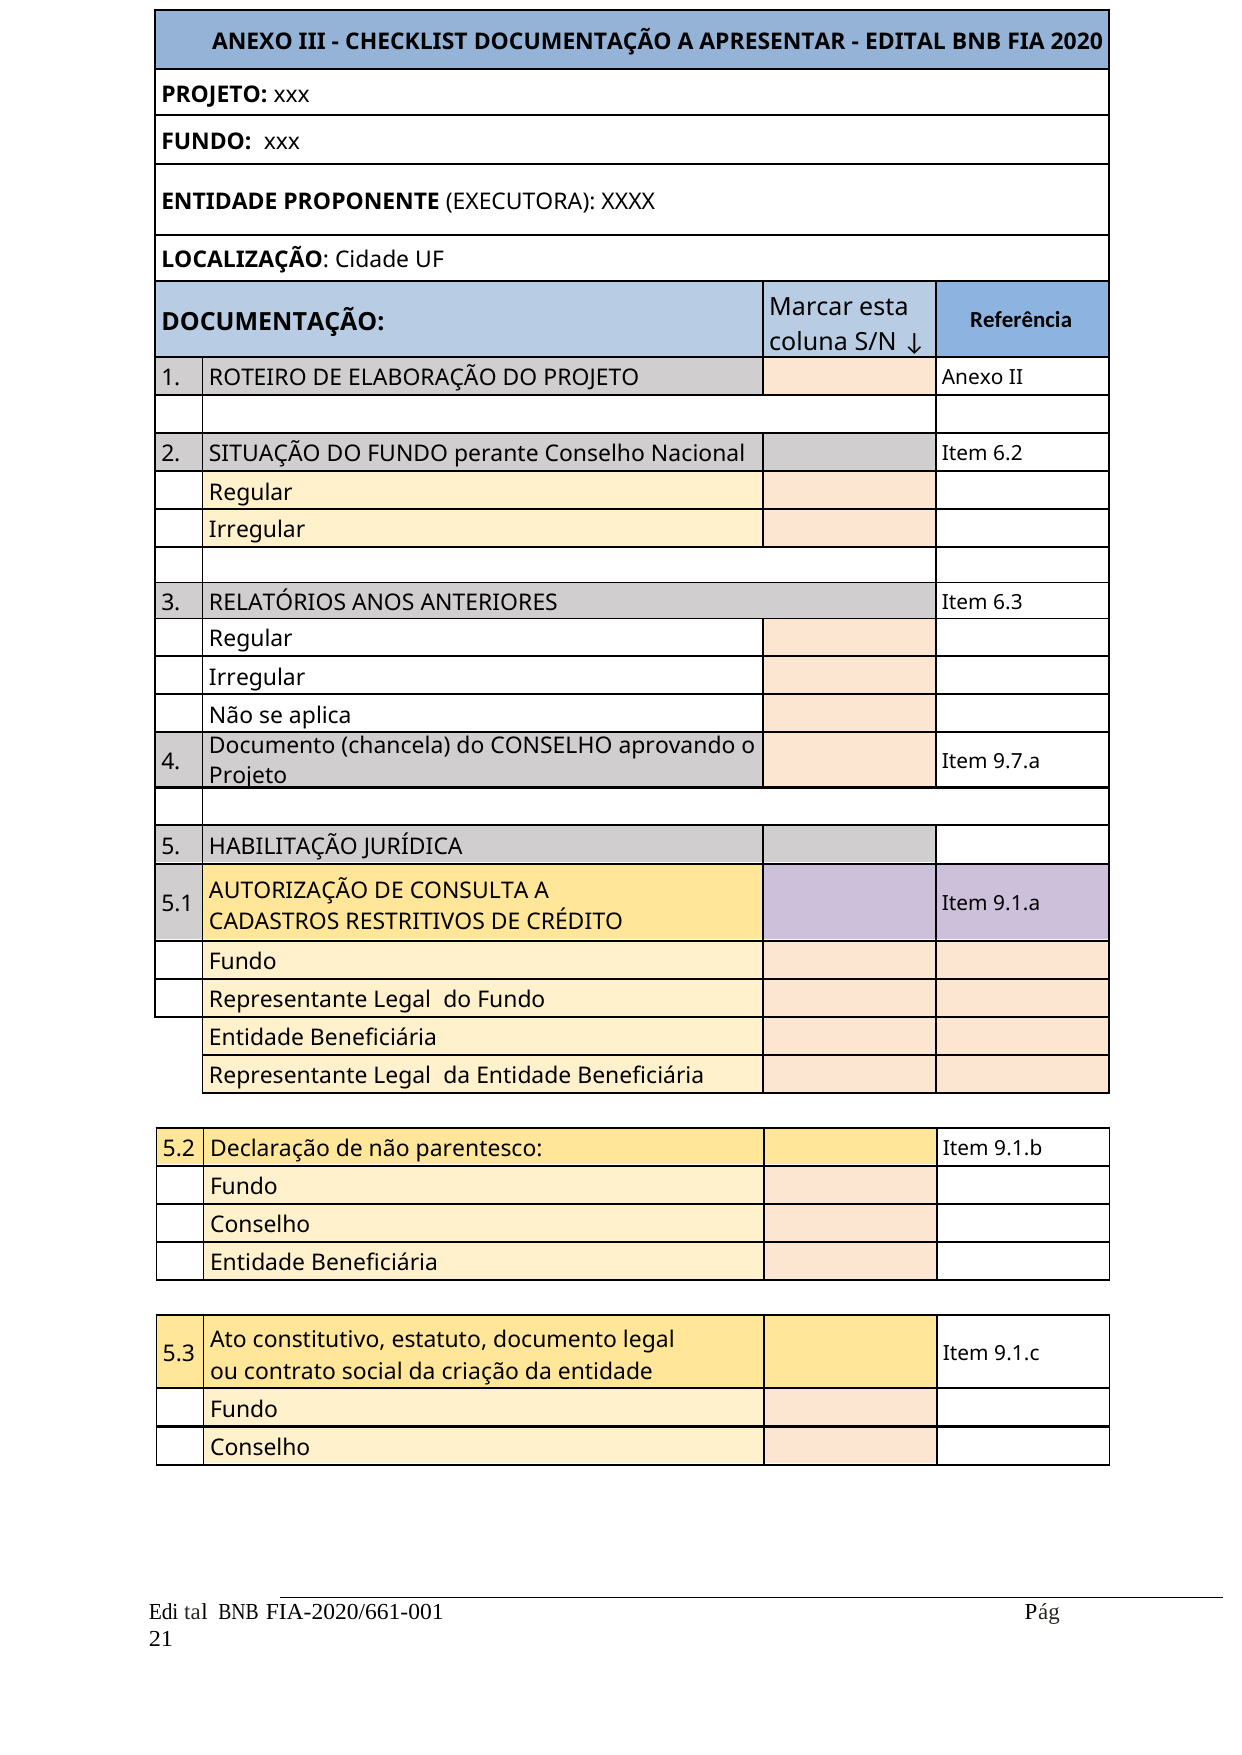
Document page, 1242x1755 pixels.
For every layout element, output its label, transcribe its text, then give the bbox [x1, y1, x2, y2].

table_cell [765, 1389, 936, 1425]
table_cell ROTEIRO DE ELABORAÇÃO DO PROJETO [203, 358, 762, 394]
table_cell [156, 657, 202, 693]
table_cell Fundo [204, 1167, 763, 1203]
table_header Ato constitutivo, estatuto, documento legal ou contrato social da criação da entidade [204, 1316, 763, 1387]
table_cell Anexo II [937, 358, 1108, 394]
table_cell [156, 396, 202, 432]
table_cell Irregular [203, 510, 762, 546]
table_cell [937, 619, 1108, 655]
table_cell [937, 472, 1108, 508]
table_cell [764, 657, 935, 693]
table_cell [156, 472, 202, 508]
table_cell DOCUMENTAÇÃO: [156, 282, 762, 356]
table_cell [937, 1018, 1108, 1054]
table_cell 5.1 [156, 865, 202, 939]
table_cell 4. [156, 733, 202, 786]
table_cell [157, 1428, 203, 1463]
table_cell [937, 942, 1108, 978]
table_cell [937, 657, 1108, 693]
table_cell Entidade Beneficiária [203, 1018, 762, 1054]
table_cell [937, 695, 1108, 731]
table_cell Entidade Beneficiária [204, 1243, 763, 1279]
table_header Item 9.1.b [938, 1129, 1109, 1164]
table_cell [156, 695, 202, 731]
table_cell [764, 695, 935, 731]
table_cell Representante Legal do Fundo [203, 980, 762, 1016]
table_cell AUTORIZAÇÃO DE CONSULTA A CADASTROS RESTRITIVOS DE CRÉDITO [203, 865, 762, 939]
table_cell [938, 1167, 1109, 1203]
table_cell FUNDO: xxx [156, 116, 1108, 163]
table_cell Regular [203, 619, 762, 655]
table_cell Conselho [204, 1205, 763, 1241]
table_cell [765, 1243, 936, 1279]
table_cell [157, 1205, 203, 1241]
table_cell Referência [937, 282, 1108, 356]
table_cell [157, 1389, 203, 1425]
table_header ANEXO III - CHECKLIST DOCUMENTAÇÃO A APRESENTAR - EDITAL BNB FIA 2020 [156, 11, 1108, 68]
table_cell [764, 865, 935, 939]
table_cell [937, 510, 1108, 546]
table_cell PROJETO: xxx [156, 70, 1108, 114]
table_cell [764, 434, 935, 470]
table_cell Item 9.1.a [937, 865, 1108, 939]
table_cell [156, 980, 202, 1016]
table_cell [203, 396, 935, 432]
table_cell Documento (chancela) do CONSELHO aprovando o Projeto [203, 733, 762, 786]
table_cell [156, 942, 202, 978]
table_cell [937, 548, 1108, 582]
table_cell 2. [156, 434, 202, 470]
table_cell [764, 358, 935, 394]
table_cell [938, 1428, 1109, 1463]
table_cell 3. [156, 583, 202, 618]
table_header 5.2 [157, 1129, 203, 1164]
table_cell [764, 510, 935, 546]
table_cell [937, 980, 1108, 1016]
table_cell [764, 472, 935, 508]
table_cell 1. [156, 358, 202, 394]
table_cell [157, 1243, 203, 1279]
table_cell [203, 548, 935, 582]
table_header [765, 1129, 936, 1164]
table_cell ENTIDADE PROPONENTE (EXECUTORA): XXXX [156, 165, 1108, 234]
table_cell SITUAÇÃO DO FUNDO perante Conselho Nacional [203, 434, 762, 470]
table_cell [938, 1389, 1109, 1425]
table_cell Fundo [203, 942, 762, 978]
table_header Declaração de não parentesco: [204, 1129, 763, 1164]
table_cell [764, 619, 935, 655]
table_cell HABILITAÇÃO JURÍDICA [203, 826, 762, 862]
table_cell [765, 1428, 936, 1463]
table_cell [764, 733, 935, 786]
table_cell Item 9.7.a [937, 733, 1108, 786]
table_cell [203, 789, 1108, 824]
table_cell [764, 1018, 935, 1054]
table_cell [938, 1243, 1109, 1279]
table_cell Conselho [204, 1428, 763, 1463]
table_cell Não se aplica [203, 695, 762, 731]
table_cell [157, 1167, 203, 1203]
table_cell Regular [203, 472, 762, 508]
table_cell Item 6.2 [937, 434, 1108, 470]
table_cell Item 6.3 [937, 583, 1108, 618]
table_cell [764, 942, 935, 978]
table_cell LOCALIZAÇÃO: Cidade UF [156, 236, 1108, 280]
table_cell [938, 1205, 1109, 1241]
table_cell Fundo [204, 1389, 763, 1425]
table_cell 5. [156, 826, 202, 862]
table_cell Representante Legal da Entidade Beneficiária [203, 1056, 762, 1092]
table_cell [765, 1167, 936, 1203]
table_cell [937, 1056, 1108, 1092]
table_cell [937, 396, 1108, 432]
table_cell [155, 1018, 202, 1092]
table_cell [156, 510, 202, 546]
table_cell [156, 548, 202, 582]
table_cell [765, 1205, 936, 1241]
table_cell Irregular [203, 657, 762, 693]
table_cell [764, 826, 935, 862]
table_cell [764, 1056, 935, 1092]
table_cell RELATÓRIOS ANOS ANTERIORES [203, 583, 935, 618]
table_cell Marcar esta coluna S/N ↓ [764, 282, 935, 356]
table_header 5.3 [157, 1316, 203, 1387]
table_cell [156, 789, 202, 824]
table_header Item 9.1.c [938, 1316, 1109, 1387]
table_header [765, 1316, 936, 1387]
table_cell [937, 826, 1108, 862]
table_cell [156, 619, 202, 655]
table_cell [764, 980, 935, 1016]
